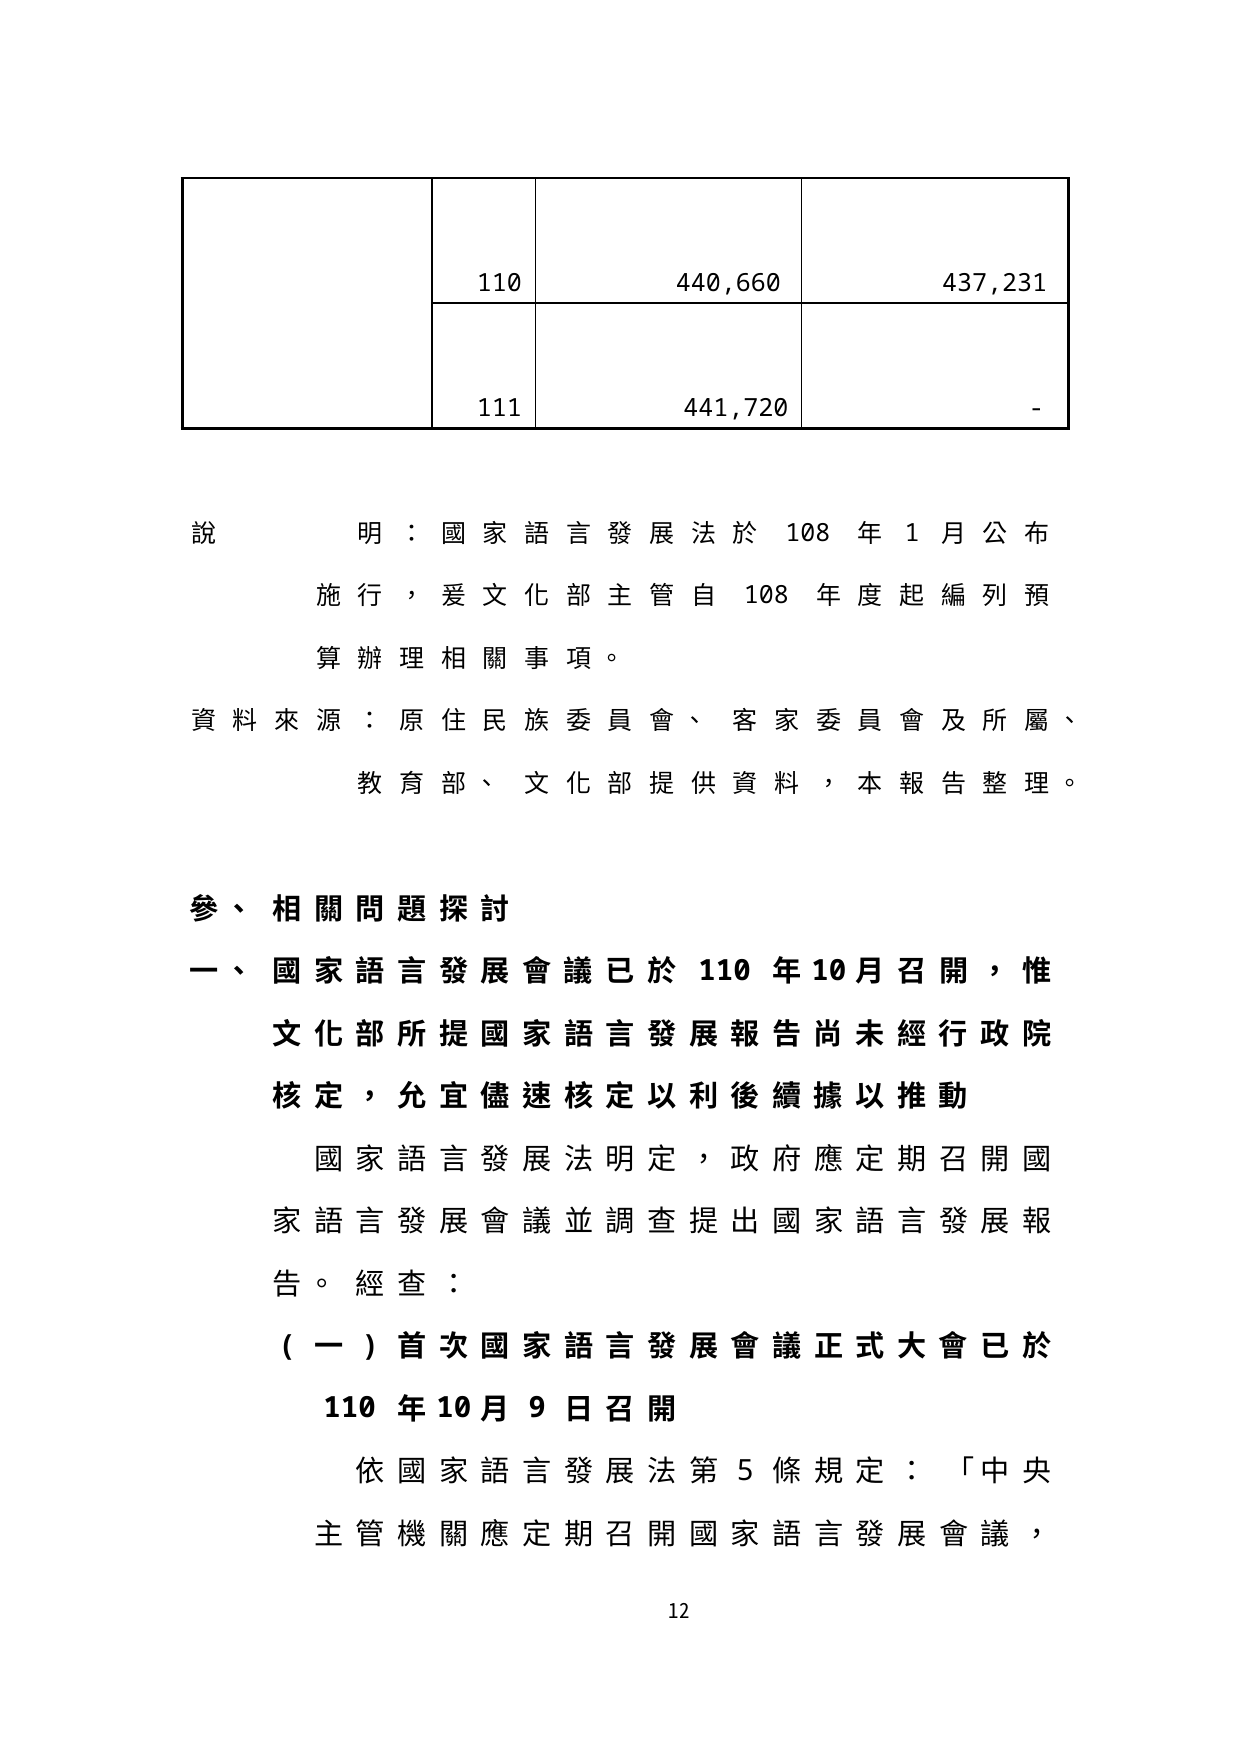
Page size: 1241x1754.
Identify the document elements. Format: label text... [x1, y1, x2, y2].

table_cell 111 [433, 304, 535, 427]
text 國家語言發展法明定，政府應定期召開國家語言發展會議並調查提出國家語言發展報告。經查： [242, 1115, 1058, 1302]
table_cell 440,660 [536, 179, 801, 302]
table_cell [184, 179, 431, 427]
text (一)首次國家語言發展會議正式大會已於110年10月9日召開 [242, 1302, 1058, 1427]
text 依國家語言發展法第5條規定：「中央主管機關應定期召開國家語言發展會議，研議、協調及推展國家語言發展事務。」及其施行細則第4條第1項及第2項規定：「中央主管機關依本法第5條辦理國家語言發展會議（下稱語發會議），得以全國及分區之論壇、座談會或其他會議形式辦理，並以2年召開一次為原則，必要時得召開臨時會議。」、「語發會議應就下列事項予以研議討論：一、面臨傳承危機國家語言之傳承、復振、發展現況。二、面臨傳承危機國家語言之復振措施及相關推動方案。三、國家語言政策執行成果及其他相關建議。」 [271, 1427, 1058, 1552]
table_cell 110 [433, 179, 535, 302]
text 資料來源：原住民族委員會、客家委員會及所屬、教育部、文化部提供資料，本報告整理。 [183, 677, 1058, 802]
table_cell 441,720 [536, 304, 801, 427]
text 說 明：國家語言發展法於108年1月公布施行，爰文化部主管自108年度起編列預算辦理相關事項。 [183, 490, 1058, 677]
text 參、相關問題探討 [183, 865, 1058, 927]
table_cell 437,231 [802, 179, 1067, 302]
table_cell - [802, 304, 1067, 427]
text 一、國家語言發展會議已於110年10月召開，惟文化部所提國家語言發展報告尚未經行政院核定，允宜儘速核定以利後續據以推動 [183, 927, 1058, 1115]
